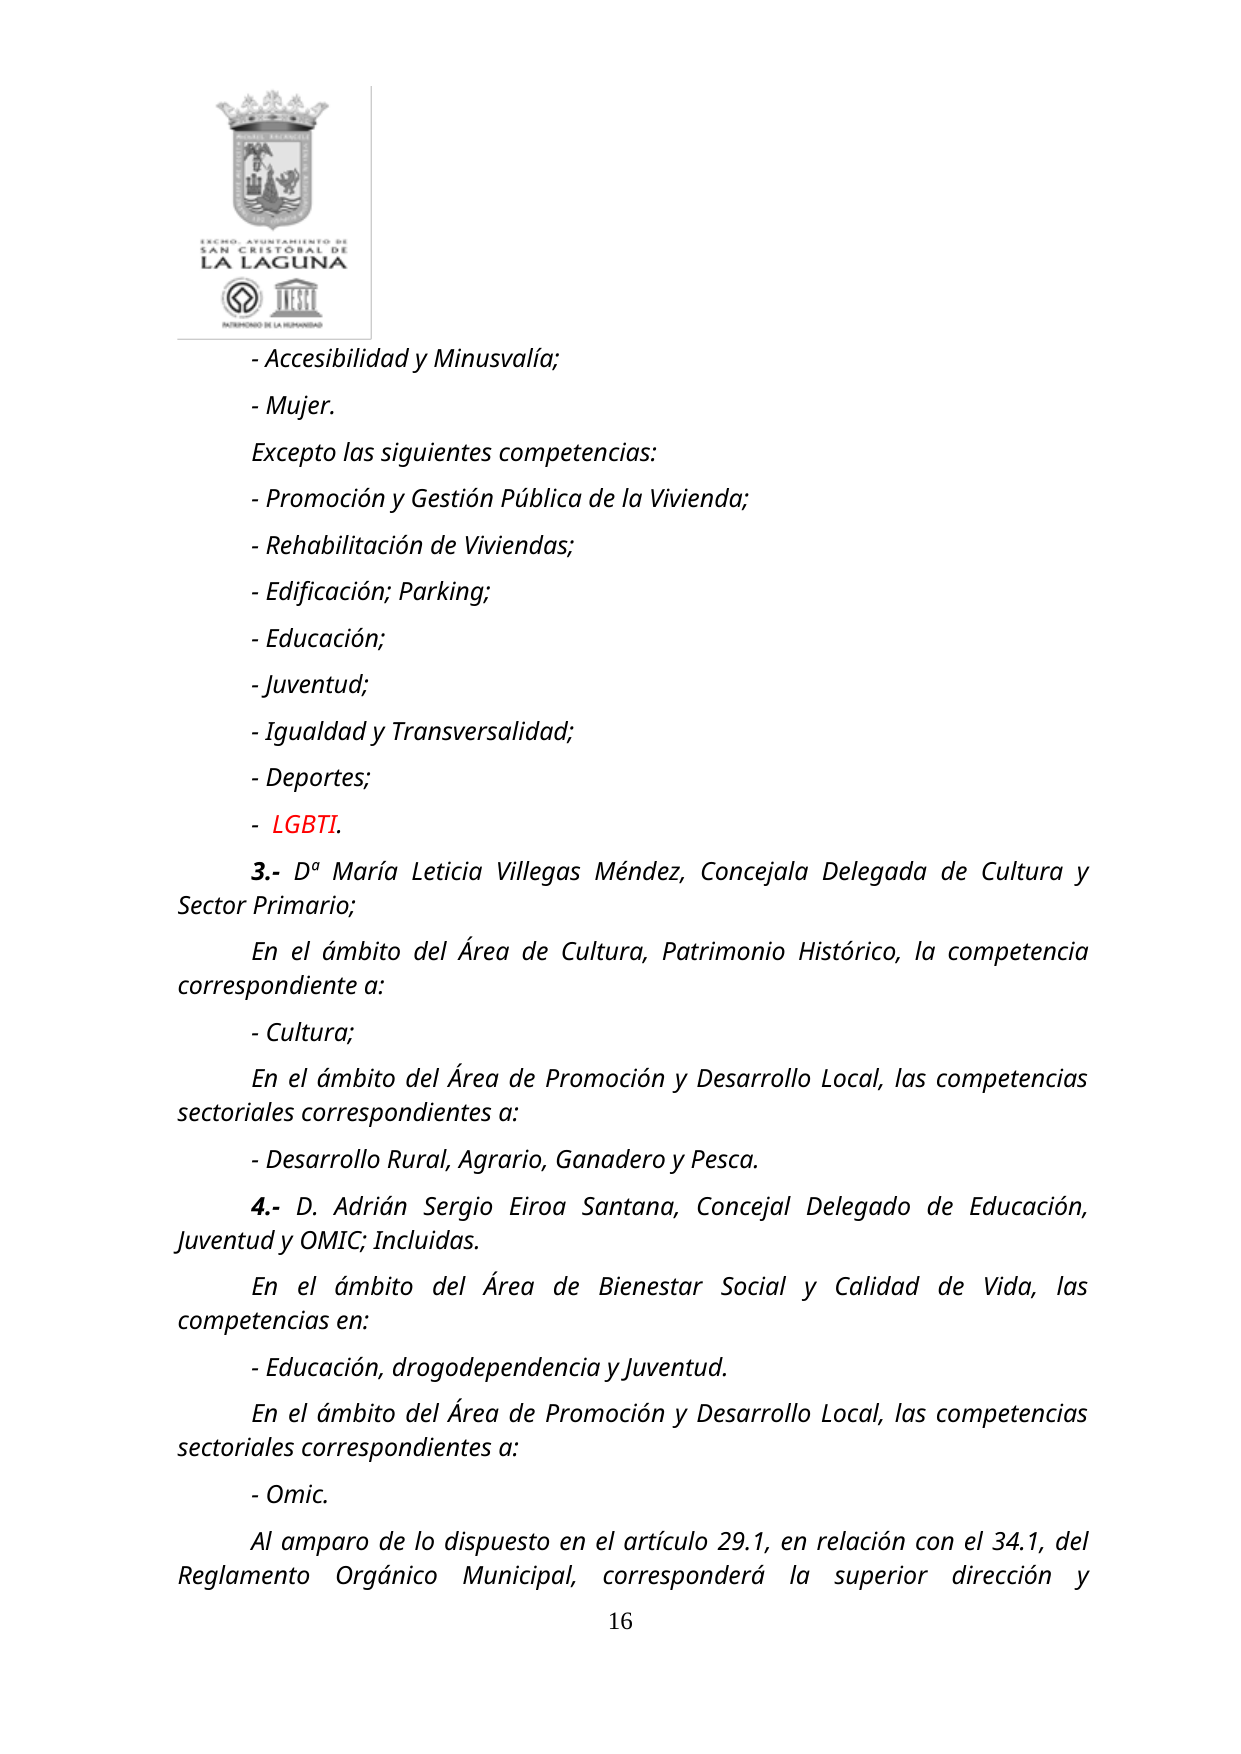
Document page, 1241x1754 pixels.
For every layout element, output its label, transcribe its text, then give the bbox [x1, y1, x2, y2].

text - Juventud; [177, 667, 1093, 701]
text En el ámbito del Área de Promoción y Desarrollo Local, las competencias sectoriales correspondientes a: [177, 1396, 1093, 1464]
text - Educación, drogodependencia y Juventud. [177, 1349, 1093, 1383]
text - Igualdad y Transversalidad; [177, 713, 1093, 748]
text - Edificación; Parking; [177, 574, 1093, 608]
text - Educación; [177, 620, 1093, 654]
text - Mujer. [177, 388, 1093, 422]
text - Deportes; [177, 760, 1093, 794]
text 3.- Dª María Leticia Villegas Méndez, Concejala Delegada de Cultura y Sector Primario; [177, 853, 1093, 921]
text - Rehabilitación de Viviendas; [177, 527, 1093, 561]
text - Accesibilidad y Minusvalía; [177, 341, 1093, 375]
text - LGBTI. [177, 807, 1093, 841]
text - Omic. [177, 1477, 1093, 1511]
text En el ámbito del Área de Bienestar Social y Calidad de Vida, las competencias en: [177, 1269, 1093, 1337]
text - Cultura; [177, 1014, 1093, 1048]
text En el ámbito del Área de Cultura, Patrimonio Histórico, la competencia correspondiente a: [177, 934, 1093, 1002]
text - Promoción y Gestión Pública de la Vivienda; [177, 481, 1093, 515]
text En el ámbito del Área de Promoción y Desarrollo Local, las competencias sectoriales correspondientes a: [177, 1061, 1093, 1129]
text 4.- D. Adrián Sergio Eiroa Santana, Concejal Delegado de Educación, Juventud y OMIC; Incluidas. [177, 1188, 1093, 1256]
text Al amparo de lo dispuesto en el artículo 29.1, en relación con el 34.1, del Reglamento Orgánico Municipal, corresponderá la superior dirección y [177, 1523, 1093, 1591]
text - Desarrollo Rural, Agrario, Ganadero y Pesca. [177, 1142, 1093, 1176]
text Excepto las siguientes competencias: [177, 434, 1093, 468]
